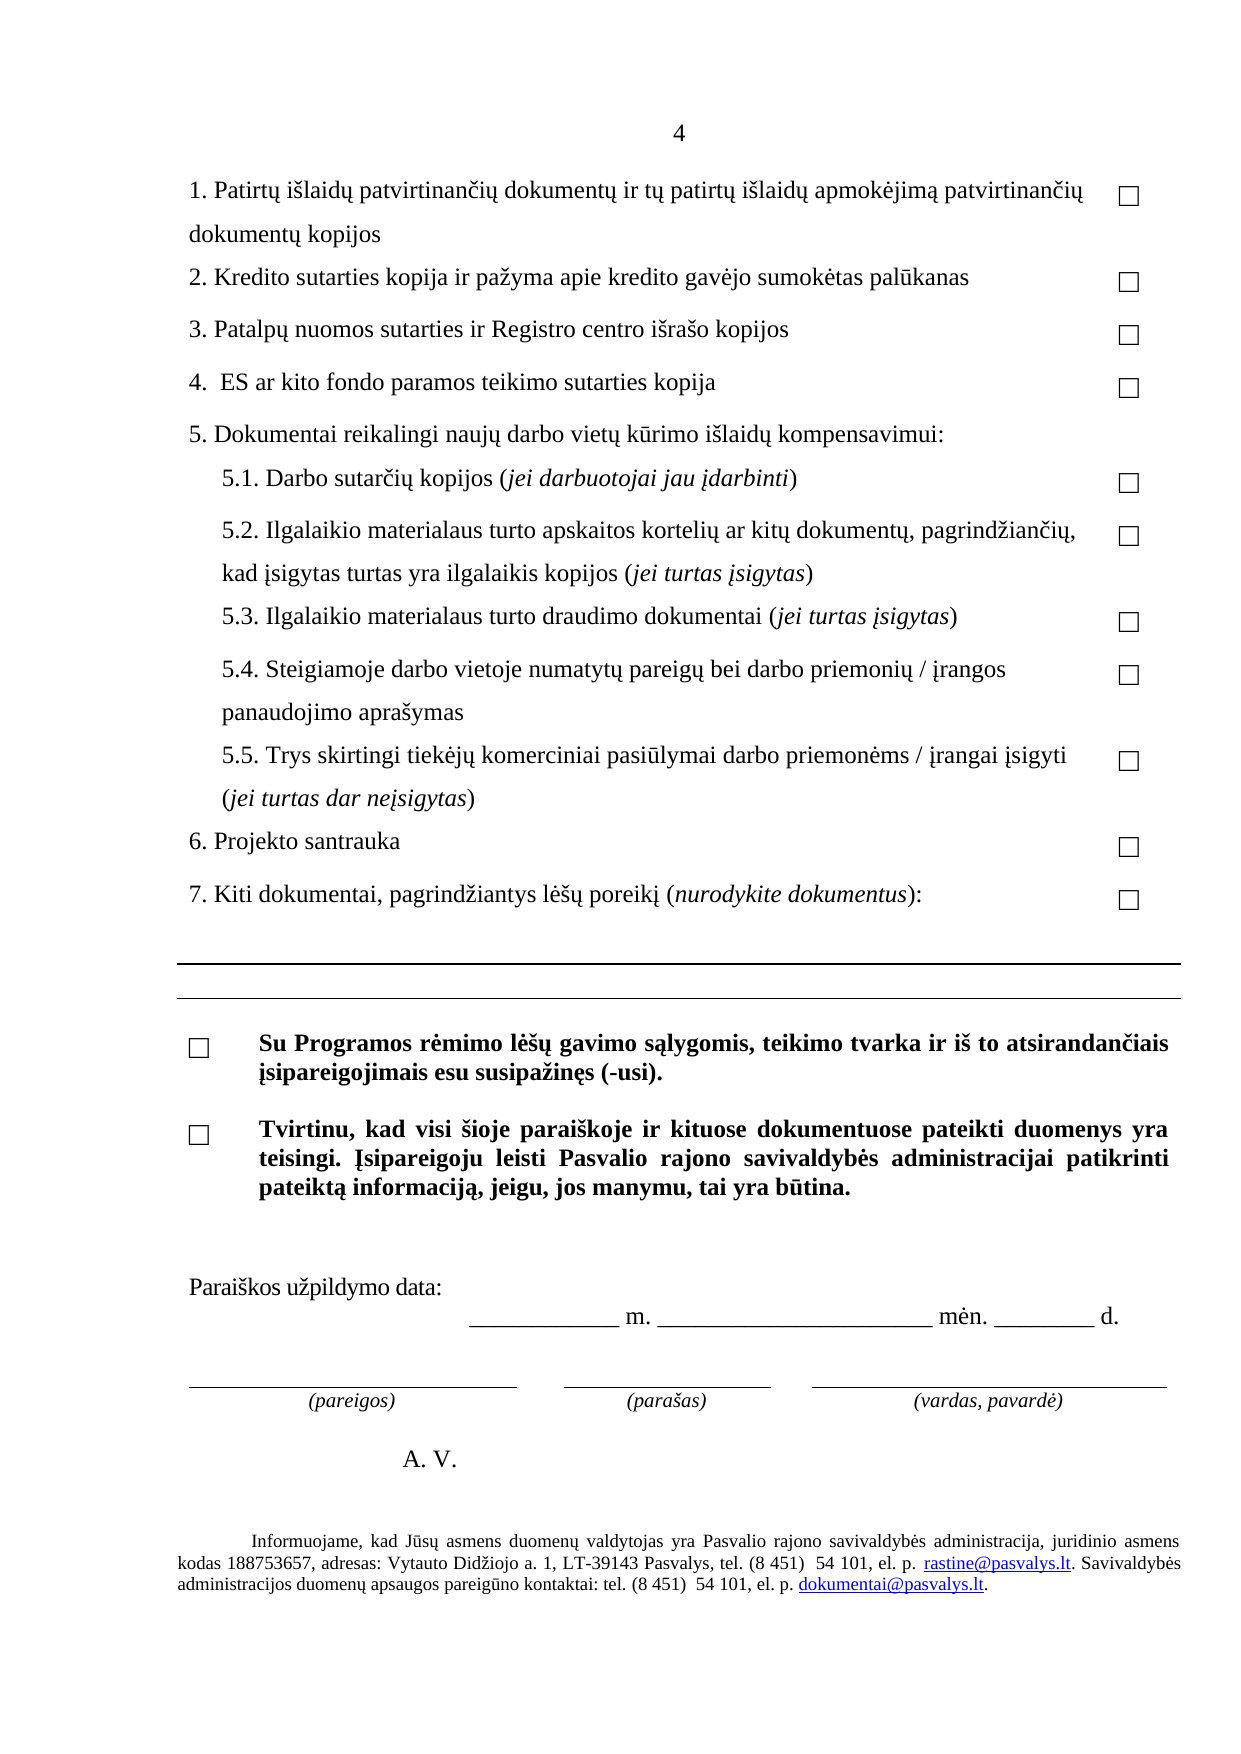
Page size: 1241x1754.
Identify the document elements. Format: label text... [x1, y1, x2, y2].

table_header ____________ m. ______________________ mėn. ________ d. [458, 1272, 1235, 1329]
table_cell 5.2. Ilgalaikio materialaus turto apskaitos kortelių ar kitų dokumentų, pagrindžiančių, kad įsigytas turtas yra ilgalaikis kopijos (jei turtas įsigytas) [177, 515, 1107, 601]
table_cell 7. Kiti dokumentai, pagrindžiantys lėšų poreikį (nurodykite dokumentus): [177, 879, 1107, 934]
table_cell □ [1108, 262, 1150, 314]
table_cell 5.1. Darbo sutarčių kopijos (jei darbuotojai jau įdarbinti) [177, 463, 1107, 515]
table_cell □ [1108, 463, 1150, 515]
table_header [189, 1358, 517, 1387]
table_cell (vardas, pavardė) [812, 1388, 1167, 1415]
table_cell □ [1108, 826, 1150, 879]
table_header 1. Patirtų išlaidų patvirtinančių dokumentų ir tų patirtų išlaidų apmokėjimą patvirtinančių dokumentų kopijos [177, 176, 1107, 262]
table_cell Tvirtinu, kad visi šioje paraiškoje ir kituose dokumentuose pateikti duomenys yra teisingi. Įsipareigoju leisti Pasvalio rajono savivaldybės administracijai patikrinti pateiktą informaciją, jeigu, jos manymu, tai yra būtina. [248, 1114, 1181, 1243]
table_cell [1108, 420, 1150, 463]
table_header □ [177, 1028, 247, 1114]
table_cell □ [1108, 601, 1150, 654]
table_cell 5.4. Steigiamoje darbo vietoje numatytų pareigų bei darbo priemonių / įrangos panaudojimo aprašymas [177, 654, 1107, 740]
table_header Su Programos rėmimo lėšų gavimo sąlygomis, teikimo tvarka ir iš to atsirandančiais įsipareigojimais esu susipažinęs (-usi). [248, 1028, 1181, 1114]
text A. V. [177, 1444, 1181, 1473]
table_cell 4. ES ar kito fondo paramos teikimo sutarties kopija [177, 367, 1107, 419]
table_cell (parašas) [564, 1388, 771, 1415]
table_cell [771, 1387, 812, 1415]
table_cell (pareigos) [189, 1388, 517, 1415]
table_cell 5. Dokumentai reikalingi naujų darbo vietų kūrimo išlaidų kompensavimui: [177, 420, 1107, 463]
table_cell □ [1108, 515, 1150, 601]
table_header □ [1108, 176, 1150, 262]
table_header Paraiškos užpildymo data: [177, 1272, 458, 1329]
table_cell □ [177, 1114, 247, 1243]
table_header [771, 1358, 812, 1387]
table_cell 5.5. Trys skirtingi tiekėjų komerciniai pasiūlymai darbo priemonėms / įrangai įsigyti (jei turtas dar neįsigytas) [177, 740, 1107, 826]
table_cell □ [1108, 740, 1150, 826]
table_cell 5.3. Ilgalaikio materialaus turto draudimo dokumentai (jei turtas įsigytas) [177, 601, 1107, 654]
table_cell □ [1108, 314, 1150, 367]
table_cell □ [1108, 879, 1150, 934]
table_cell 6. Projekto santrauka [177, 826, 1107, 879]
table_cell □ [1108, 654, 1150, 740]
table_cell 2. Kredito sutarties kopija ir pažyma apie kredito gavėjo sumokėtas palūkanas [177, 262, 1107, 314]
table_cell [517, 1387, 564, 1415]
table_cell □ [1108, 367, 1150, 419]
table_header [812, 1358, 1167, 1387]
text Informuojame, kad Jūsų asmens duomenų valdytojas yra Pasvalio rajono savivaldybės administracija, juridinio asmens kodas 188753657, adresas: Vytauto Didžiojo a. 1, LT-39143 Pasvalys, tel. (8 451) 54 101, el. p. rastine@pasvalys.lt. Savivaldybės administracijos duomenų apsaugos pareigūno kontaktai: tel. (8 451) 54 101, el. p. dokumentai@pasvalys.lt. [177, 1530, 1181, 1595]
table_cell 3. Patalpų nuomos sutarties ir Registro centro išrašo kopijos [177, 314, 1107, 367]
table_header [564, 1358, 771, 1387]
table_header [517, 1358, 564, 1387]
